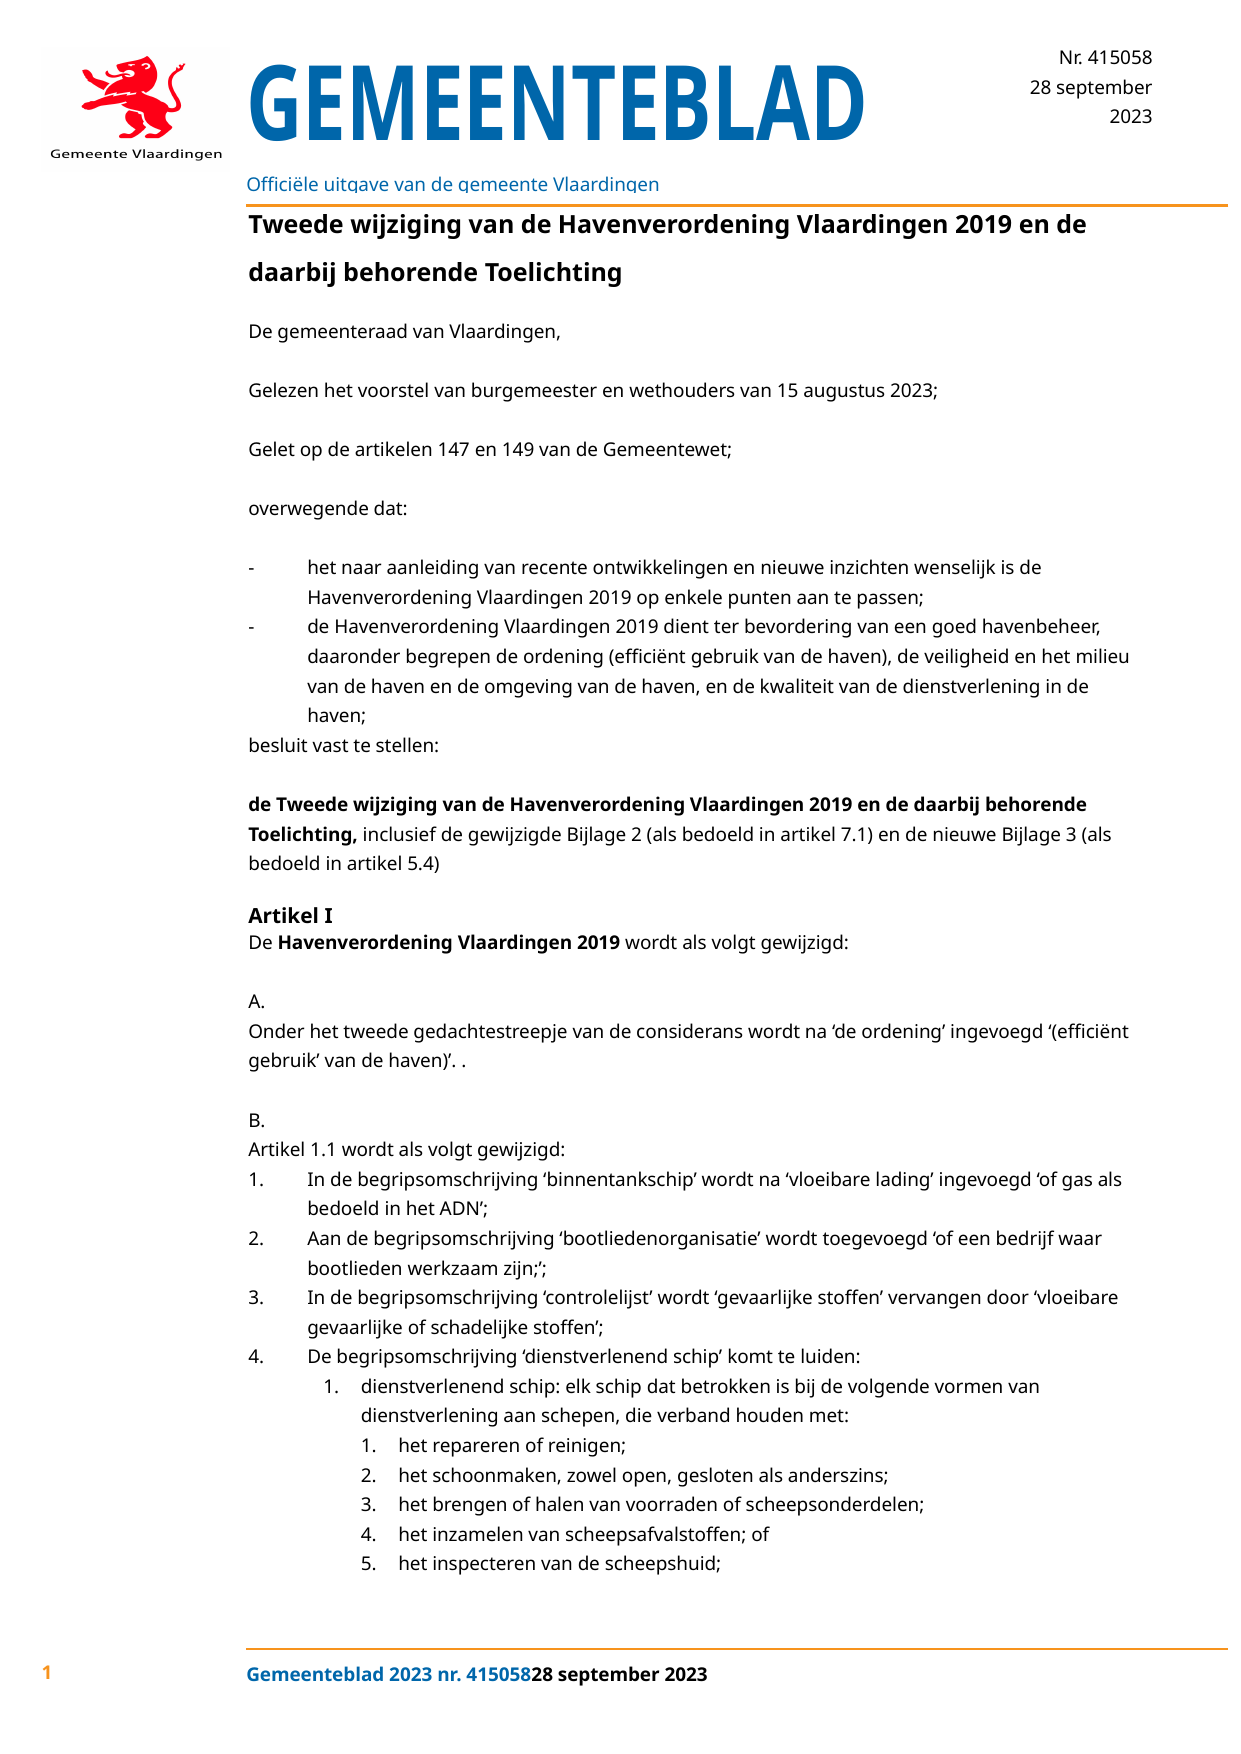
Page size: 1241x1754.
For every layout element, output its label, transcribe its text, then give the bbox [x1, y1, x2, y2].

text Gelet op de artikelen 147 en 149 van de Gemeentewet; [248, 436, 1152, 462]
list dienstverlenend schip: elk schip dat betrokken is bij de volgende vormen van dienstverlening aan schepen, die verband houden met: [323, 1373, 1152, 1428]
text De Havenverordening Vlaardingen 2019 wordt als volgt gewijzigd: [248, 929, 1152, 955]
text Artikel 1.1 wordt als volgt gewijzigd: [248, 1136, 1152, 1162]
text besluit vast te stellen: [248, 732, 1152, 758]
picture [41, 47, 231, 172]
list het inspecteren van de scheepshuid; [361, 1551, 1152, 1576]
list Aan de begripsomschrijving ‘bootliedenorganisatie’ wordt toegevoegd ‘of een bedrijf waar bootlieden werkzaam zijn;’; [248, 1225, 1152, 1280]
list het schoonmaken, zowel open, gesloten als anderszins; [361, 1462, 1152, 1487]
text De gemeenteraad van Vlaardingen, [248, 318, 1152, 344]
text Tweede wijziging van de Havenverordening Vlaardingen 2019 en de daarbij behorende Toelichting [248, 207, 1152, 288]
list In de begripsomschrijving ‘binnentankschip’ wordt na ‘vloeibare lading’ ingevoegd ‘of gas als bedoeld in het ADN’; [248, 1166, 1152, 1221]
list de Havenverordening Vlaardingen 2019 dient ter bevordering van een goed havenbeheer, daaronder begrepen de ordening (efficiënt gebruik van de haven), de veiligheid en het milieu van de haven en de omgeving van de haven, en de kwaliteit van de dienstverlening in de haven; [248, 614, 1152, 728]
list In de begripsomschrijving ‘controlelijst’ wordt ‘gevaarlijke stoffen’ vervangen door ‘vloeibare gevaarlijke of schadelijke stoffen’; [248, 1284, 1152, 1339]
text overwegende dat: [248, 495, 1152, 521]
text B. [248, 1107, 1152, 1132]
list het repareren of reinigen; [361, 1432, 1152, 1458]
text Gelezen het voorstel van burgemeester en wethouders van 15 augustus 2023; [248, 377, 1152, 403]
list het brengen of halen van voorraden of scheepsonderdelen; [361, 1491, 1152, 1517]
text Onder het tweede gedachtestreepje van de considerans wordt na ‘de ordening’ ingevoegd ‘(efficiënt gebruik’ van de haven)’. . [248, 1018, 1152, 1073]
list het inzamelen van scheepsafvalstoffen; of [361, 1521, 1152, 1547]
list het naar aanleiding van recente ontwikkelingen en nieuwe inzichten wenselijk is de Havenverordening Vlaardingen 2019 op enkele punten aan te passen; [248, 554, 1152, 610]
text de Tweede wijziging van de Havenverordening Vlaardingen 2019 en de daarbij behorende Toelichting, inclusief de gewijzigde Bijlage 2 (als bedoeld in artikel 7.1) en de nieuwe Bijlage 3 (als bedoeld in artikel 5.4) [248, 791, 1152, 876]
text Artikel I [248, 901, 1152, 929]
list De begripsomschrijving ‘dienstverlenend schip’ komt te luiden: [248, 1343, 1152, 1369]
text A. [248, 988, 1152, 1014]
